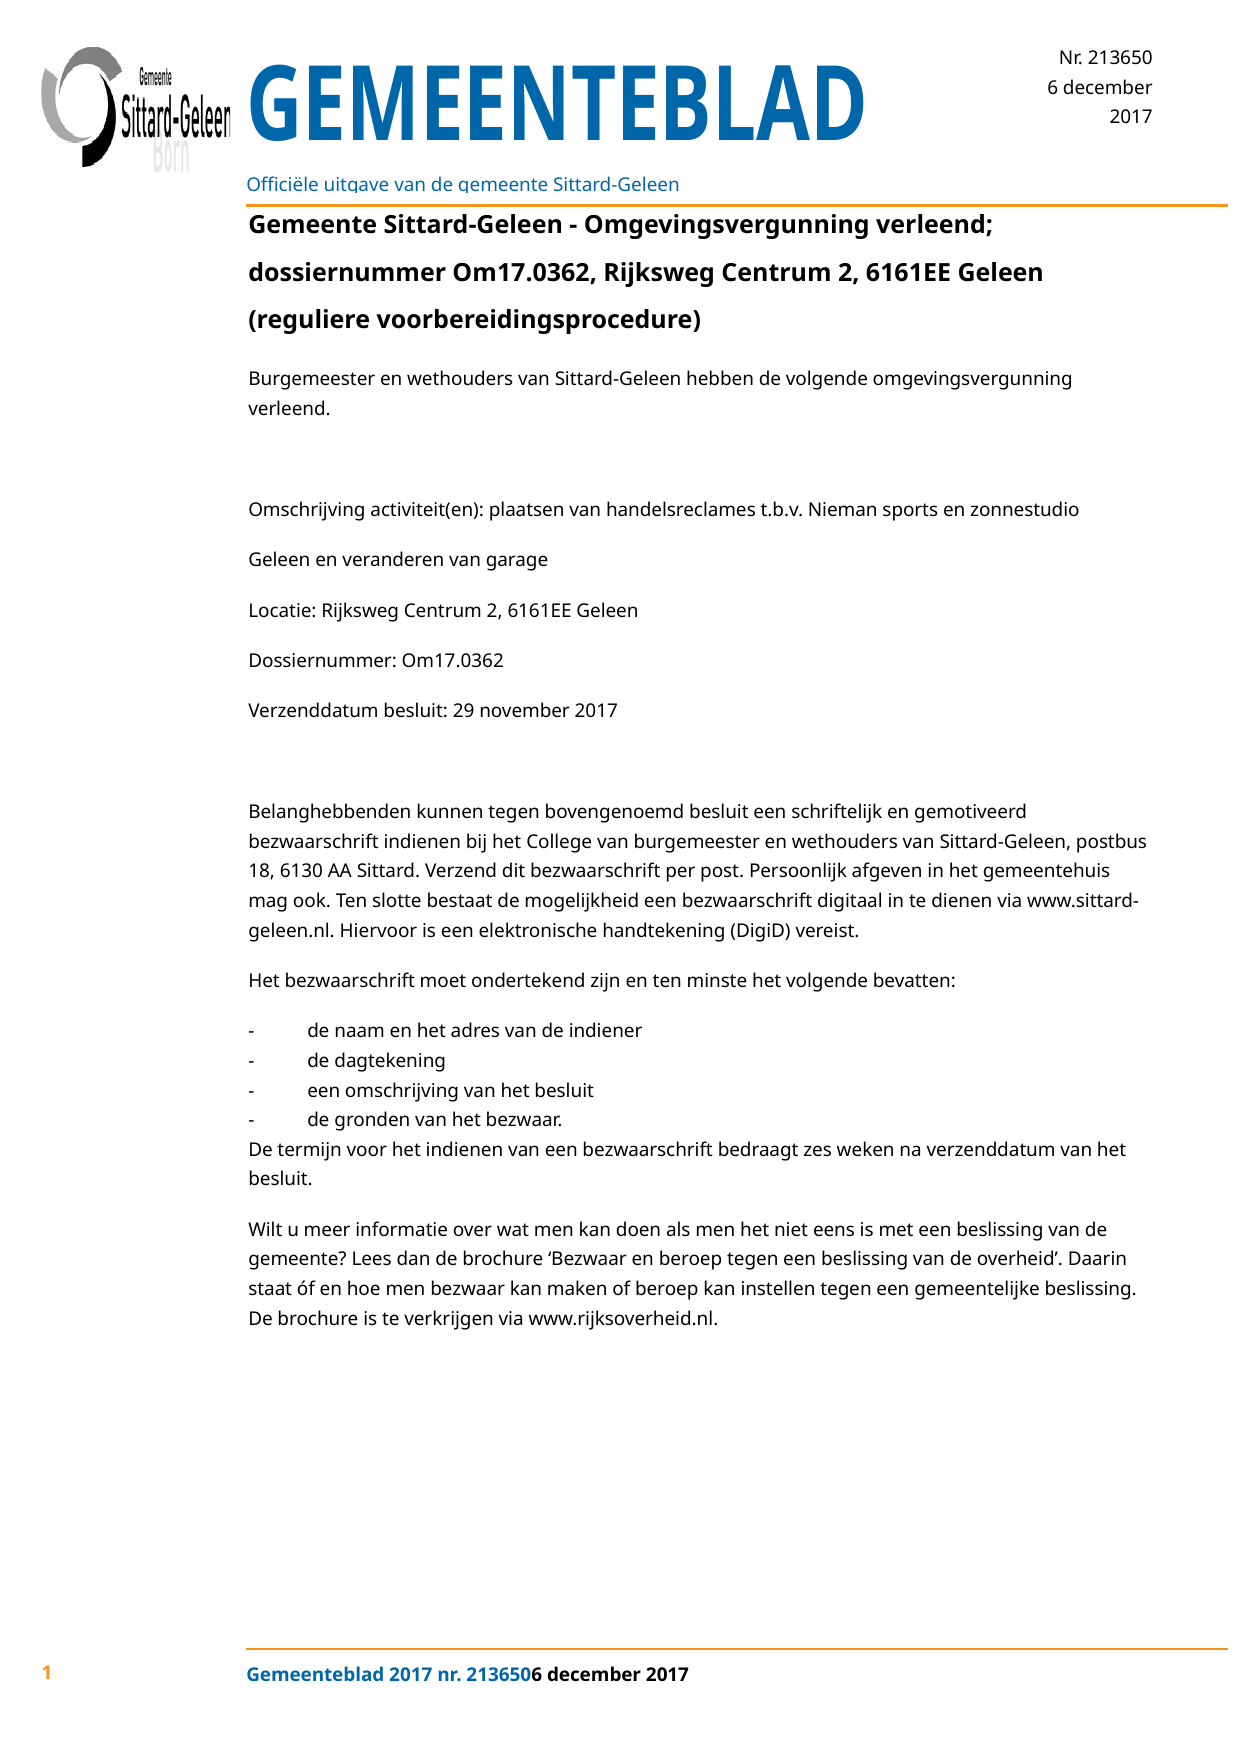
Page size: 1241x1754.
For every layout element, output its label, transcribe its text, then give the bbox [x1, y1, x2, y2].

text Geleen en veranderen van garage [248, 546, 1152, 572]
list een omschrijving van het besluit [248, 1077, 1152, 1102]
list de gronden van het bezwaar. [248, 1106, 1152, 1132]
text Gemeente Sittard-Geleen - Omgevingsvergunning verleend; dossiernummer Om17.0362, Rijksweg Centrum 2, 6161EE Geleen (reguliere voorbereidingsprocedure) [248, 207, 1152, 336]
text Dossiernummer: Om17.0362 [248, 647, 1152, 673]
text Locatie: Rijksweg Centrum 2, 6161EE Geleen [248, 597, 1152, 622]
text Wilt u meer informatie over wat men kan doen als men het niet eens is met een beslissing van de gemeente? Lees dan de brochure ‘Bezwaar en beroep tegen een beslissing van de overheid’. Daarin staat óf en hoe men bezwaar kan maken of beroep kan instellen tegen een gemeentelijke beslissing. De brochure is te verkrijgen via www.rijksoverheid.nl. [248, 1216, 1152, 1330]
text Belanghebbenden kunnen tegen bovengenoemd besluit een schriftelijk en gemotiveerd bezwaarschrift indienen bij het College van burgemeester en wethouders van Sittard-Geleen, postbus 18, 6130 AA Sittard. Verzend dit bezwaarschrift per post. Persoonlijk afgeven in het gemeentehuis mag ook. Ten slotte bestaat de mogelijkheid een bezwaarschrift digitaal in te dienen via www.sittard-geleen.nl. Hiervoor is een elektronische handtekening (DigiD) vereist. [248, 798, 1152, 942]
list de dagtekening [248, 1047, 1152, 1073]
list de naam en het adres van de indiener [248, 1018, 1152, 1043]
text De termijn voor het indienen van een bezwaarschrift bedraagt zes weken na verzenddatum van het besluit. [248, 1136, 1152, 1191]
text Het bezwaarschrift moet ondertekend zijn en ten minste het volgende bevatten: [248, 967, 1152, 993]
picture [41, 47, 231, 172]
text Burgemeester en wethouders van Sittard-Geleen hebben de volgende omgevingsvergunning verleend. [248, 366, 1152, 421]
text Omschrijving activiteit(en): plaatsen van handelsreclames t.b.v. Nieman sports en zonnestudio [248, 496, 1152, 522]
text Verzenddatum besluit: 29 november 2017 [248, 698, 1152, 723]
